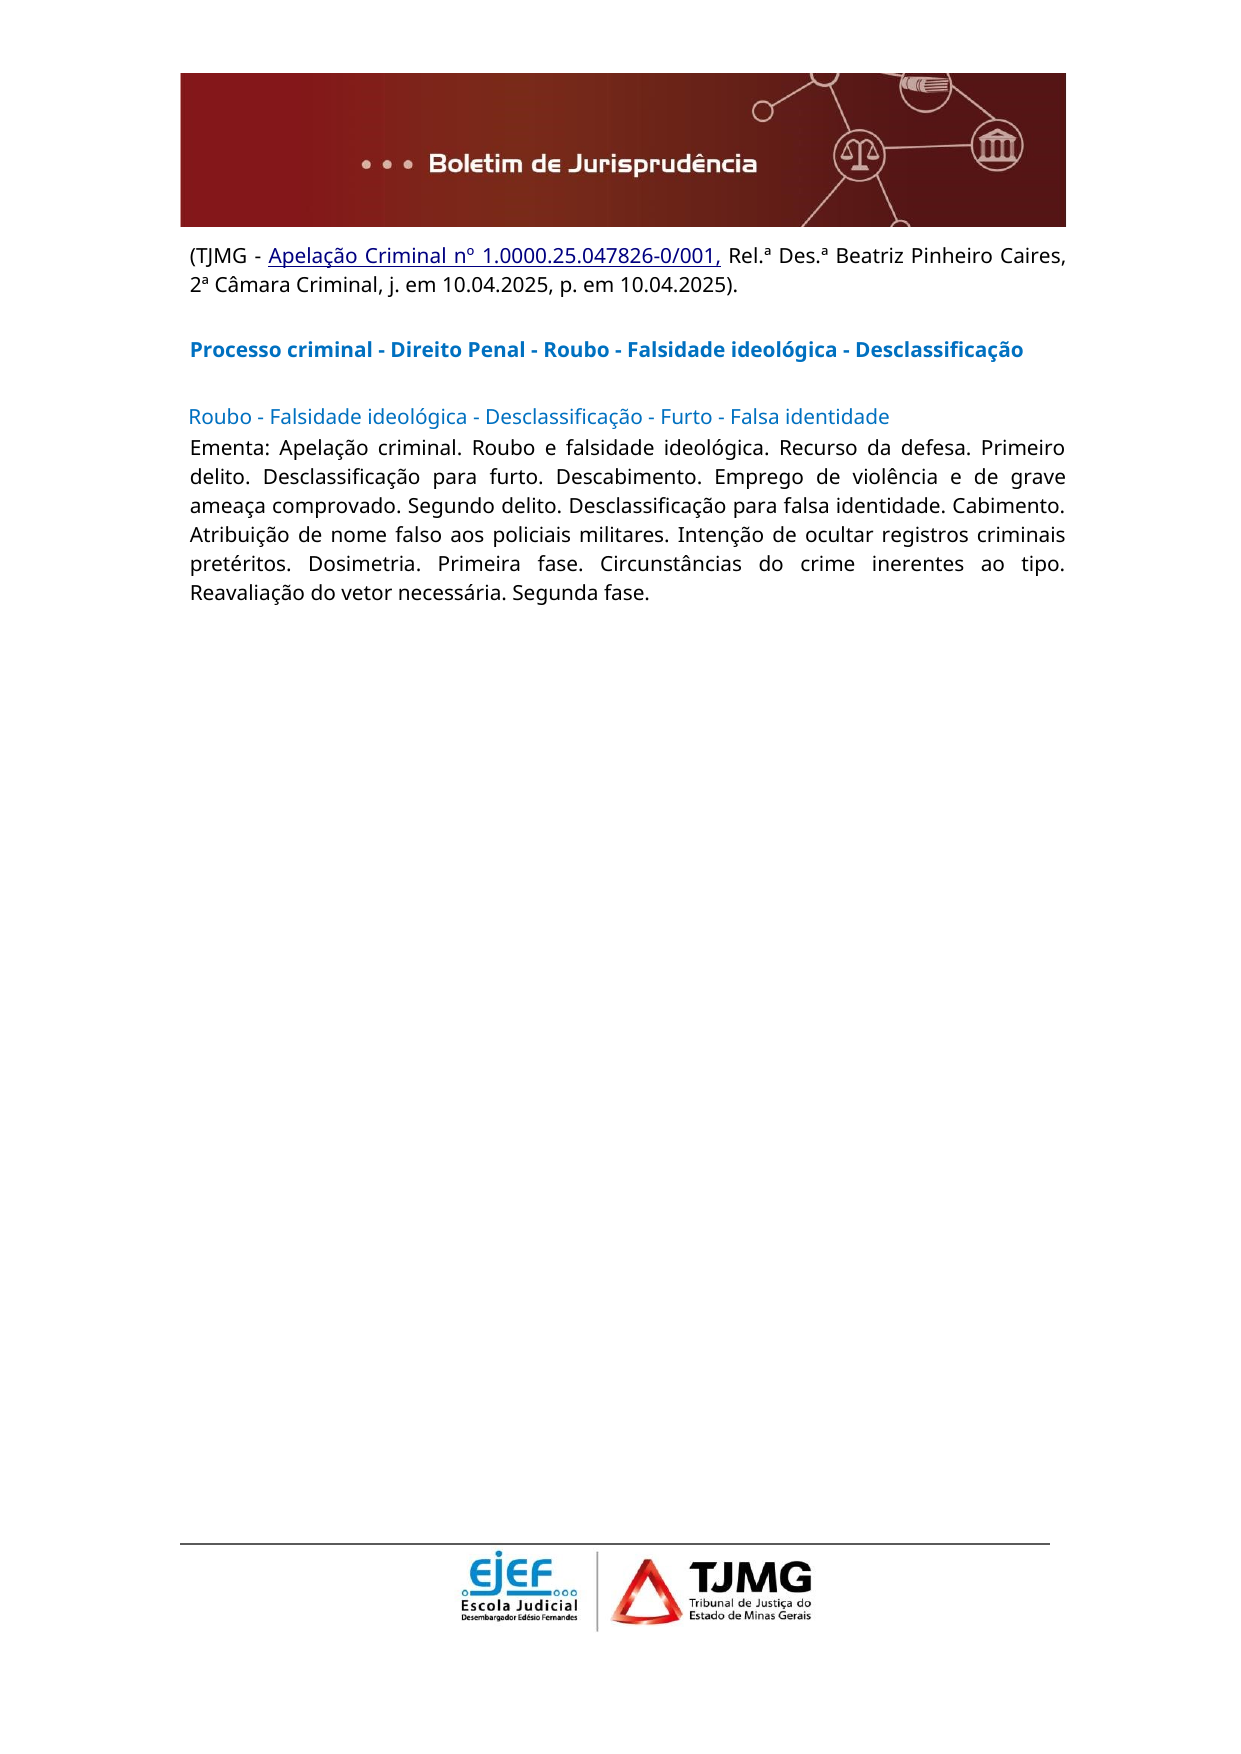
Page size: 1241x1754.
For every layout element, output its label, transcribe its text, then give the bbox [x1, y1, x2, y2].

text Roubo - Falsidade ideológica - Desclassificação - Furto - Falsa identidade [188, 398, 962, 432]
text Ementa: Apelação criminal. Roubo e falsidade ideológica. Recurso da defesa. Primeiro delito. Desclassificação para furto. Descabimento. Emprego de violência e de grave ameaça comprovado. Segundo delito. Desclassificação para falsa identidade. Cabimento. Atribuição de nome falso aos policiais militares. Intenção de ocultar registros criminais pretéritos. Dosimetria. Primeira fase. Circunstâncias do crime inerentes ao tipo. Reavaliação do vetor necessária. Segunda fase. [189, 433, 1067, 606]
text (TJMG - Apelação Criminal nº 1.0000.25.047826-0/001, Rel.ª Des.ª Beatriz Pinheiro Caires, 2ª Câmara Criminal, j. em 10.04.2025, p. em 10.04.2025). [189, 241, 1067, 299]
subtitle Processo criminal - Direito Penal - Roubo - Falsidade ideológica - Desclassificação [189, 330, 1067, 364]
